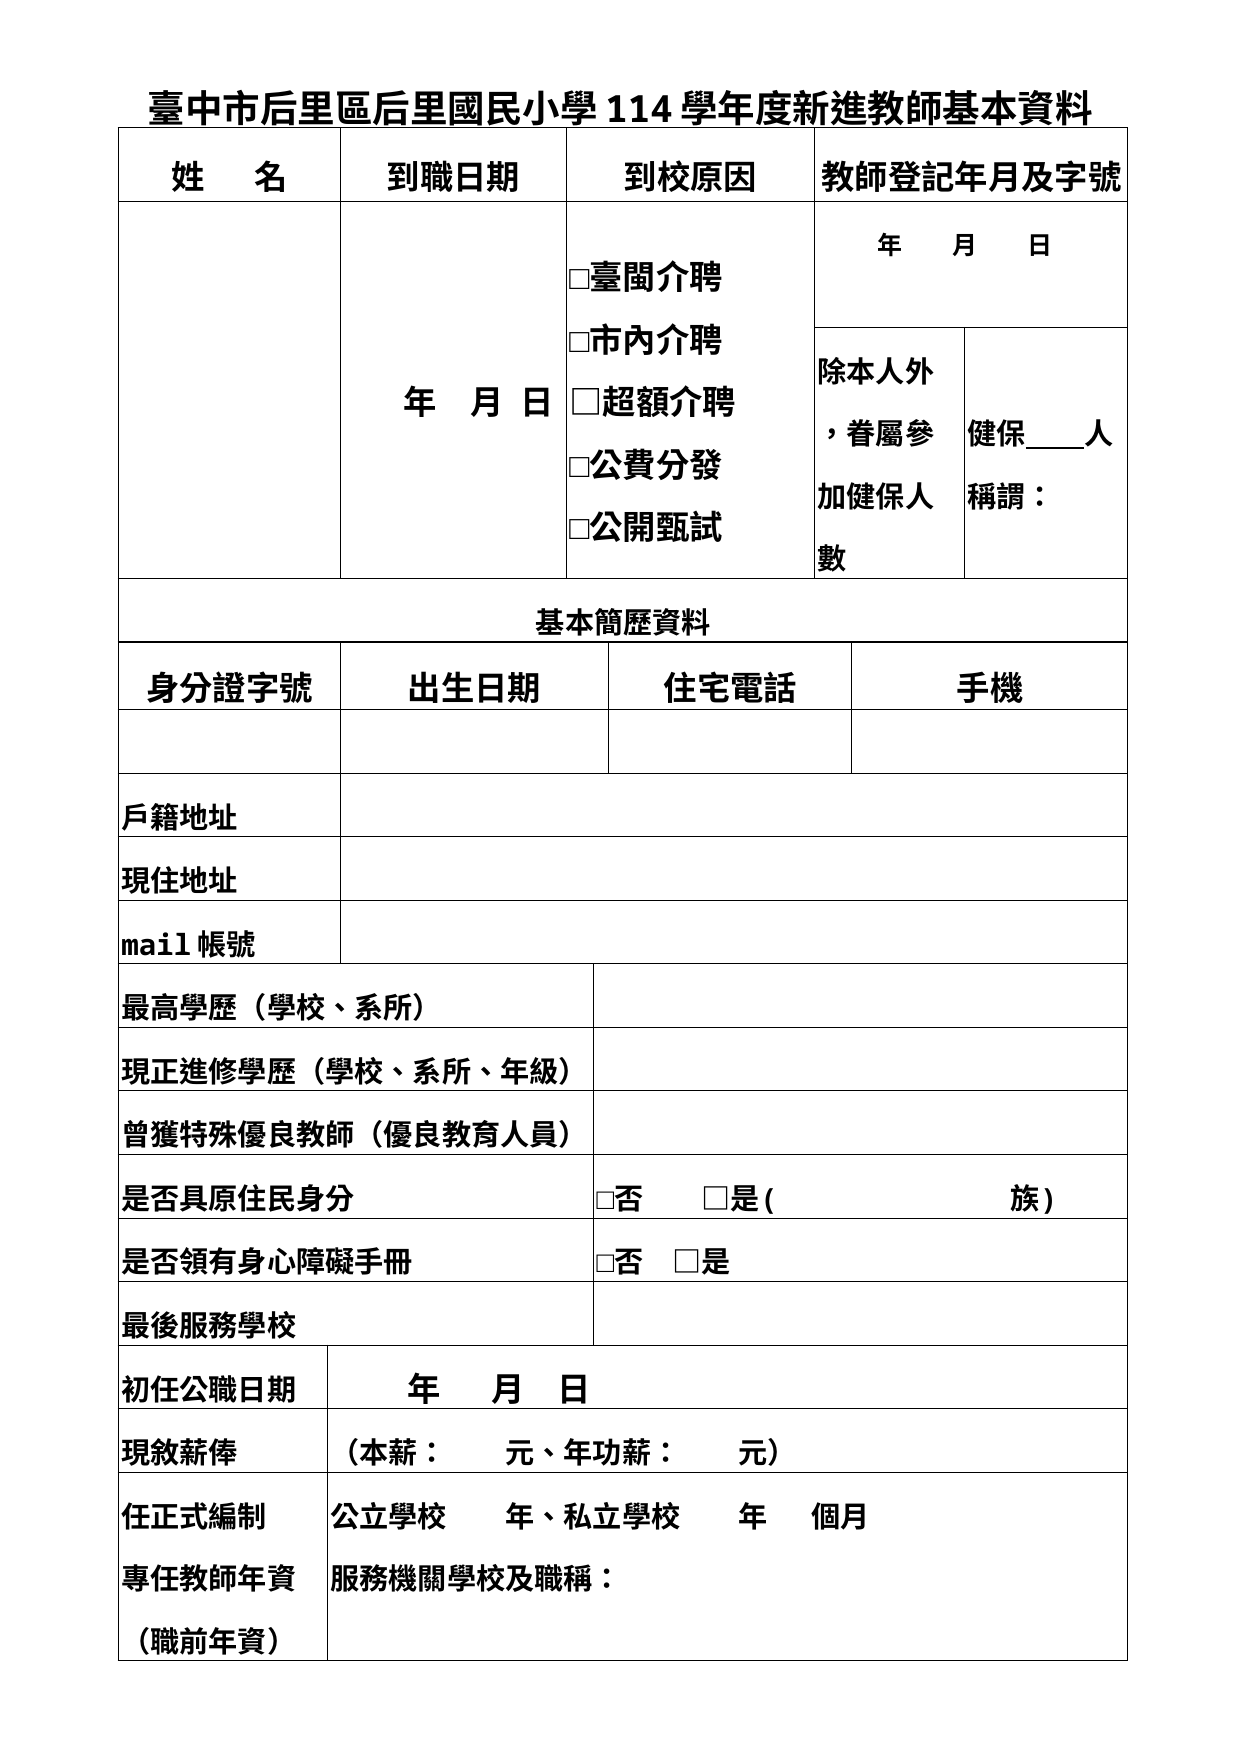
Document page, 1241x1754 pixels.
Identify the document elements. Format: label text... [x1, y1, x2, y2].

table_cell mail帳號 [119, 901, 340, 963]
table_cell [852, 710, 1127, 773]
table_cell [594, 1282, 1127, 1344]
table_header 到職日期 [341, 128, 566, 201]
table_cell 戶籍地址 [119, 774, 340, 836]
table_cell 現正進修學歷（學校、系所、年級） [119, 1028, 593, 1090]
table_cell [609, 710, 851, 773]
table_cell 現敘薪俸 [119, 1409, 327, 1472]
table_cell [594, 1091, 1127, 1154]
table_cell [119, 202, 340, 578]
table_cell 初任公職日期 [119, 1346, 327, 1408]
table_cell 年 月 日 [815, 202, 1127, 327]
table_cell 公立學校 年、私立學校 年 個月 服務機關學校及職稱： [328, 1473, 1127, 1660]
text 臺中市后里區后里國民小學114學年度新進教師基本資料 [118, 64, 1122, 127]
table_header 教師登記年月及字號 [815, 128, 1127, 201]
table_cell 曾獲特殊優良教師（優良教育人員） [119, 1091, 593, 1154]
table_cell 住宅電話 [609, 643, 851, 709]
table_cell [341, 710, 608, 773]
table_cell 出生日期 [341, 643, 608, 709]
table_cell 任正式編制 專任教師年資 （職前年資） [119, 1473, 327, 1660]
table_cell 除本人外 ，眷屬參加健保人數 [815, 328, 964, 578]
table_cell 現住地址 [119, 837, 340, 900]
table_cell □臺閩介聘 □市內介聘 □超額介聘 □公費分發 □公開甄試 [567, 202, 814, 578]
table_cell 最後服務學校 [119, 1282, 593, 1344]
table_cell 年 月 日 [341, 202, 566, 578]
table_cell 年 月 日 [328, 1346, 1127, 1408]
table_cell [119, 710, 340, 773]
table_header 到校原因 [567, 128, 814, 201]
table_cell 健保 人 稱謂： [965, 328, 1127, 578]
table_cell （本薪： 元、年功薪： 元） [328, 1409, 1127, 1472]
table_cell [341, 901, 1127, 963]
table_cell 最高學歷（學校、系所） [119, 964, 593, 1027]
table_cell 是否具原住民身分 [119, 1155, 593, 1217]
table_cell [594, 1028, 1127, 1090]
table_header 姓 名 [119, 128, 340, 201]
table_cell 基本簡歷資料 [119, 579, 1127, 641]
table_cell 手機 [852, 643, 1127, 709]
table_cell [341, 774, 1127, 836]
table_cell [341, 837, 1127, 900]
table_cell 是否領有身心障礙手冊 [119, 1219, 593, 1281]
table_cell □否 □是( 族) [594, 1155, 1127, 1217]
table_cell [594, 964, 1127, 1027]
table_cell □否 □是 [594, 1219, 1127, 1281]
table_cell 身分證字號 [119, 643, 340, 709]
